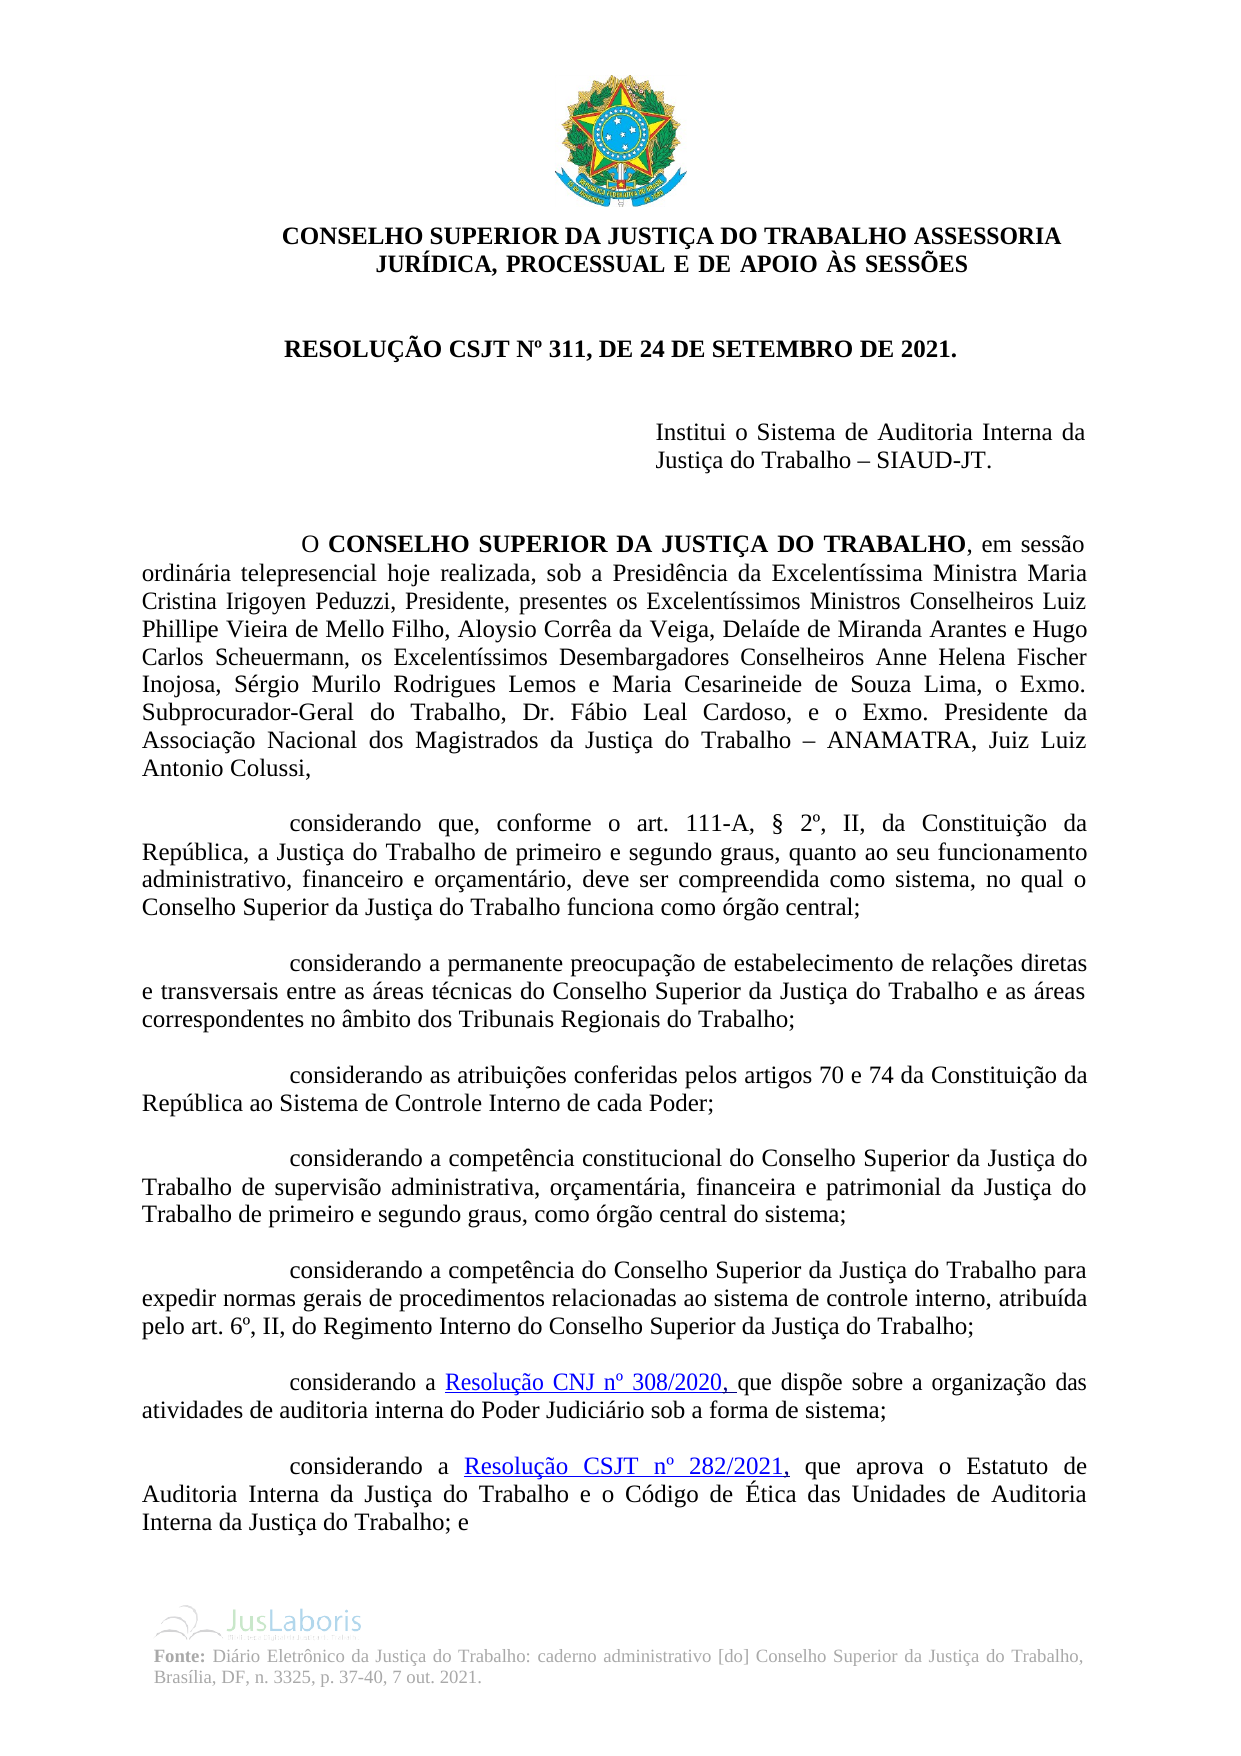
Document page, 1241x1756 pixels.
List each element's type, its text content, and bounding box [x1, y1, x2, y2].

text considerando a competência constitucional do Conselho Superior da Justiça do Trabalho de supervisão administrativa, orçamentária, financeira e patrimonial da Justiça do Trabalho de primeiro e segundo graus, como órgão central do sistema; [142, 1145, 1087, 1228]
text considerando as atribuições conferidas pelos artigos 70 e 74 da Constituição da República ao Sistema de Controle Interno de cada Poder; [142, 1061, 1087, 1116]
text considerando a Resolução CNJ nº 308/2020, que dispõe sobre a organização das atividades de auditoria interna do Poder Judiciário sob a forma de sistema; [142, 1368, 1087, 1424]
text RESOLUÇÃO CSJT Nº 311, DE 24 DE SETEMBRO DE 2021. [244, 334, 997, 362]
text ordinária telepresencial hoje realizada, sob a Presidência da Excelentíssima Ministra Maria Cristina Irigoyen Peduzzi, Presidente, presentes os Excelentíssimos Ministros Conselheiros Luiz Phillipe Vieira de Mello Filho, Aloysio Corrêa da Veiga, Delaíde de Miranda Arantes e Hugo Carlos Scheuermann, os Excelentíssimos Desembargadores Conselheiros Anne Helena Fischer Inojosa, Sérgio Murilo Rodrigues Lemos e Maria Cesarineide de Souza Lima, o Exmo. Subprocurador-Geral do Trabalho, Dr. Fábio Leal Cardoso, e o Exmo. Presidente da Associação Nacional dos Magistrados da Justiça do Trabalho – ANAMATRA, Juiz Luiz Antonio Colussi, [142, 559, 1088, 782]
subtitle CONSELHO SUPERIOR DA JUSTIÇA DO TRABALHO ASSESSORIA JURÍDICA, PROCESSUAL E DE APOIO ÀS SESSÕES [244, 222, 1099, 277]
text Institui o Sistema de Auditoria Interna da Justiça do Trabalho – SIAUD-JT. [655, 418, 1099, 474]
text O CONSELHO SUPERIOR DA JUSTIÇA DO TRABALHO, em sessão [301, 530, 1099, 558]
text considerando a Resolução CSJT nº 282/2021, que aprova o Estatuto de Auditoria Interna da Justiça do Trabalho e o Código de Ética das Unidades de Auditoria Interna da Justiça do Trabalho; e [142, 1452, 1087, 1536]
text considerando que, conforme o art. 111-A, § 2º, II, da Constituição da República, a Justiça do Trabalho de primeiro e segundo graus, quanto ao seu funcionamento administrativo, financeiro e orçamentário, deve ser compreendida como sistema, no qual o Conselho Superior da Justiça do Trabalho funciona como órgão central; [142, 810, 1088, 921]
text considerando a competência do Conselho Superior da Justiça do Trabalho para expedir normas gerais de procedimentos relacionadas ao sistema de controle interno, atribuída pelo art. 6º, II, do Regimento Interno do Conselho Superior da Justiça do Trabalho; [142, 1256, 1087, 1340]
text considerando a permanente preocupação de estabelecimento de relações diretas e transversais entre as áreas técnicas do Conselho Superior da Justiça do Trabalho e as áreas correspondentes no âmbito dos Tribunais Regionais do Trabalho; [142, 949, 1088, 1033]
